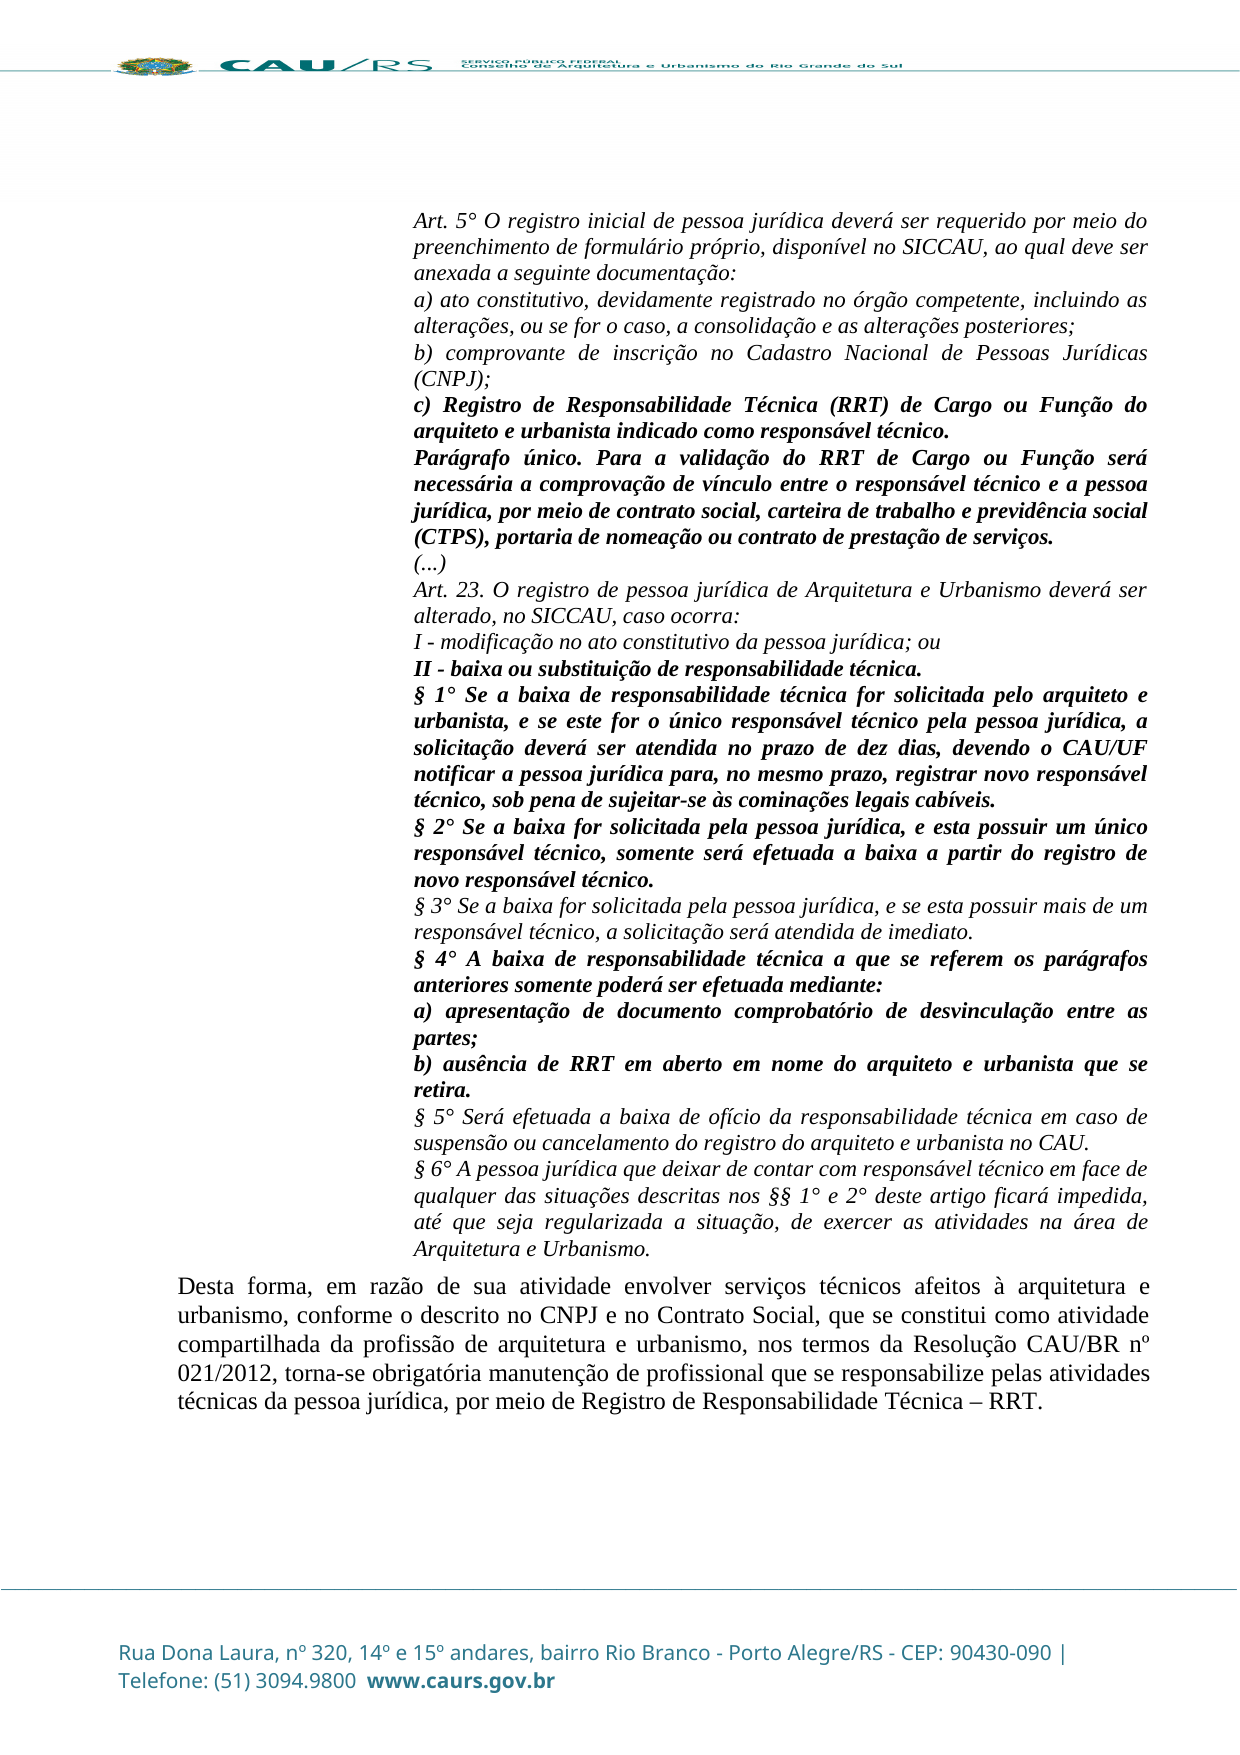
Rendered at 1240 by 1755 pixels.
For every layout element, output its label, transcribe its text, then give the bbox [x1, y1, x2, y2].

text Parágrafo único. Para a validação do RRT de Cargo ou Função será necessária a comprovação de vínculo entre o responsável técnico e a pessoa jurídica, por meio de contrato social, carteira de trabalho e previdência social (CTPS), portaria de nomeação ou contrato de prestação de serviços. [413, 444, 1151, 549]
text Art. 23. O registro de pessoa jurídica de Arquitetura e Urbanismo deverá ser alterado, no SICCAU, caso ocorra: [413, 576, 1151, 628]
text a) apresentação de documento comprobatório de desvinculação entre as partes; [413, 997, 1151, 1050]
text (...) [413, 549, 1151, 576]
text I - modificação no ato constitutivo da pessoa jurídica; ou [413, 628, 1151, 655]
text b) comprovante de inscrição no Cadastro Nacional de Pessoas Jurídicas (CNPJ); [413, 338, 1151, 391]
text § 5° Será efetuada a baixa de ofício da responsabilidade técnica em caso de suspensão ou cancelamento do registro do arquiteto e urbanista no CAU. [413, 1103, 1151, 1156]
text Desta forma, em razão de sua atividade envolver serviços técnicos afeitos à arquitetura e urbanismo, conforme o descrito no CNPJ e no Contrato Social, que se constitui como atividade compartilhada da profissão de arquitetura e urbanismo, nos termos da Resolução CAU/BR nº 021/2012, torna-se obrigatória manutenção de profissional que se responsabilize pelas atividades técnicas da pessoa jurídica, por meio de Registro de Responsabilidade Técnica – RRT. [177, 1271, 1151, 1415]
text b) ausência de RRT em aberto em nome do arquiteto e urbanista que se retira. [413, 1050, 1151, 1103]
text c) Registro de Responsabilidade Técnica (RRT) de Cargo ou Função do arquiteto e urbanista indicado como responsável técnico. [413, 391, 1151, 444]
text § 1° Se a baixa de responsabilidade técnica for solicitada pelo arquiteto e urbanista, e se este for o único responsável técnico pela pessoa jurídica, a solicitação deverá ser atendida no prazo de dez dias, devendo o CAU/UF notificar a pessoa jurídica para, no mesmo prazo, registrar novo responsável técnico, sob pena de sujeitar-se às cominações legais cabíveis. [413, 681, 1151, 813]
text a) ato constitutivo, devidamente registrado no órgão competente, incluindo as alterações, ou se for o caso, a consolidação e as alterações posteriores; [413, 286, 1151, 338]
text § 4° A baixa de responsabilidade técnica a que se referem os parágrafos anteriores somente poderá ser efetuada mediante: [413, 945, 1151, 997]
text § 2° Se a baixa for solicitada pela pessoa jurídica, e esta possuir um único responsável técnico, somente será efetuada a baixa a partir do registro de novo responsável técnico. [413, 813, 1151, 892]
text § 6° A pessoa jurídica que deixar de contar com responsável técnico em face de qualquer das situações descritas nos §§ 1° e 2° deste artigo ficará impedida, até que seja regularizada a situação, de exercer as atividades na área de Arquitetura e Urbanismo. [413, 1156, 1151, 1261]
text Art. 5° O registro inicial de pessoa jurídica deverá ser requerido por meio do preenchimento de formulário próprio, disponível no SICCAU, ao qual deve ser anexada a seguinte documentação: [413, 207, 1151, 286]
text II - baixa ou substituição de responsabilidade técnica. [413, 655, 1151, 681]
text § 3° Se a baixa for solicitada pela pessoa jurídica, e se esta possuir mais de um responsável técnico, a solicitação será atendida de imediato. [413, 892, 1151, 945]
